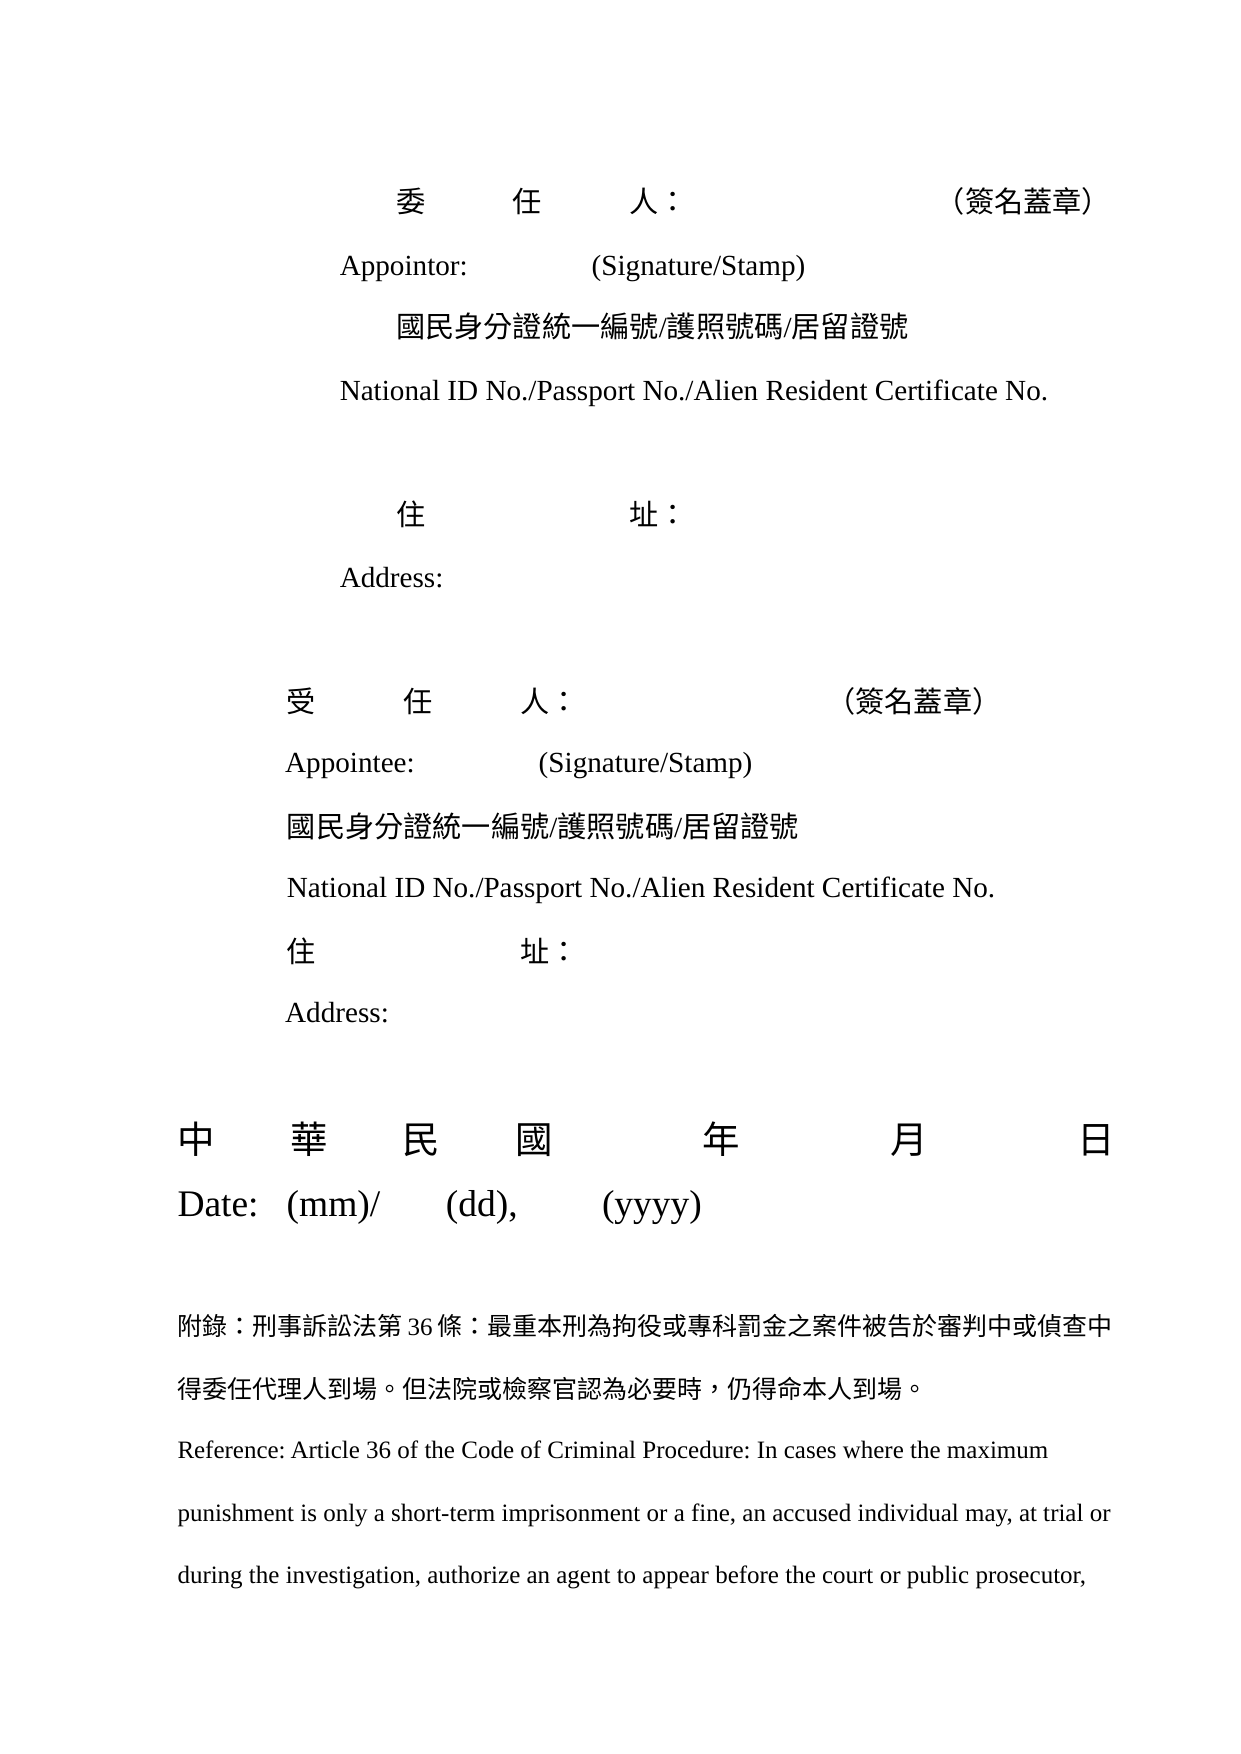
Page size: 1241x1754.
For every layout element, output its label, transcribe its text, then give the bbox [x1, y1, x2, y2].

text 附錄：刑事訴訟法第36條：最重本刑為拘役或專科罰金之案件被告於審判中或偵查中得委任代理人到場。但法院或檢察官認為必要時，仍得命本人到場。 [177, 1283, 1122, 1408]
text 住 址： [177, 908, 1122, 971]
text Date: (mm)/ (dd), (yyyy) [177, 1158, 1122, 1221]
text 住 址： [177, 471, 1122, 533]
text 中 華 民 國 年 月 日 [177, 1096, 1122, 1158]
text 受 任 人： （簽名蓋章） [177, 658, 1122, 721]
text Appointor: (Signature/Stamp) [177, 221, 1122, 283]
text 國民身分證統一編號/護照號碼/居留證號 [177, 283, 1122, 346]
text National ID No./Passport No./Alien Resident Certificate No. [177, 346, 1122, 408]
text Address: [177, 971, 1122, 1033]
text 國民身分證統一編號/護照號碼/居留證號 [177, 783, 1122, 846]
text National ID No./Passport No./Alien Resident Certificate No. [177, 846, 1122, 908]
text Address: [177, 533, 1122, 596]
text 委 任 人： （簽名蓋章） [177, 158, 1122, 221]
text Reference: Article 36 of the Code of Criminal Procedure: In cases where the maximum punishment is only a short-term imprisonment or a fine, an accused individual may, at trial or during the investigation, authorize an agent to appear before the court or public prosecutor, [177, 1408, 1122, 1596]
text Appointee: (Signature/Stamp) [177, 721, 1122, 783]
